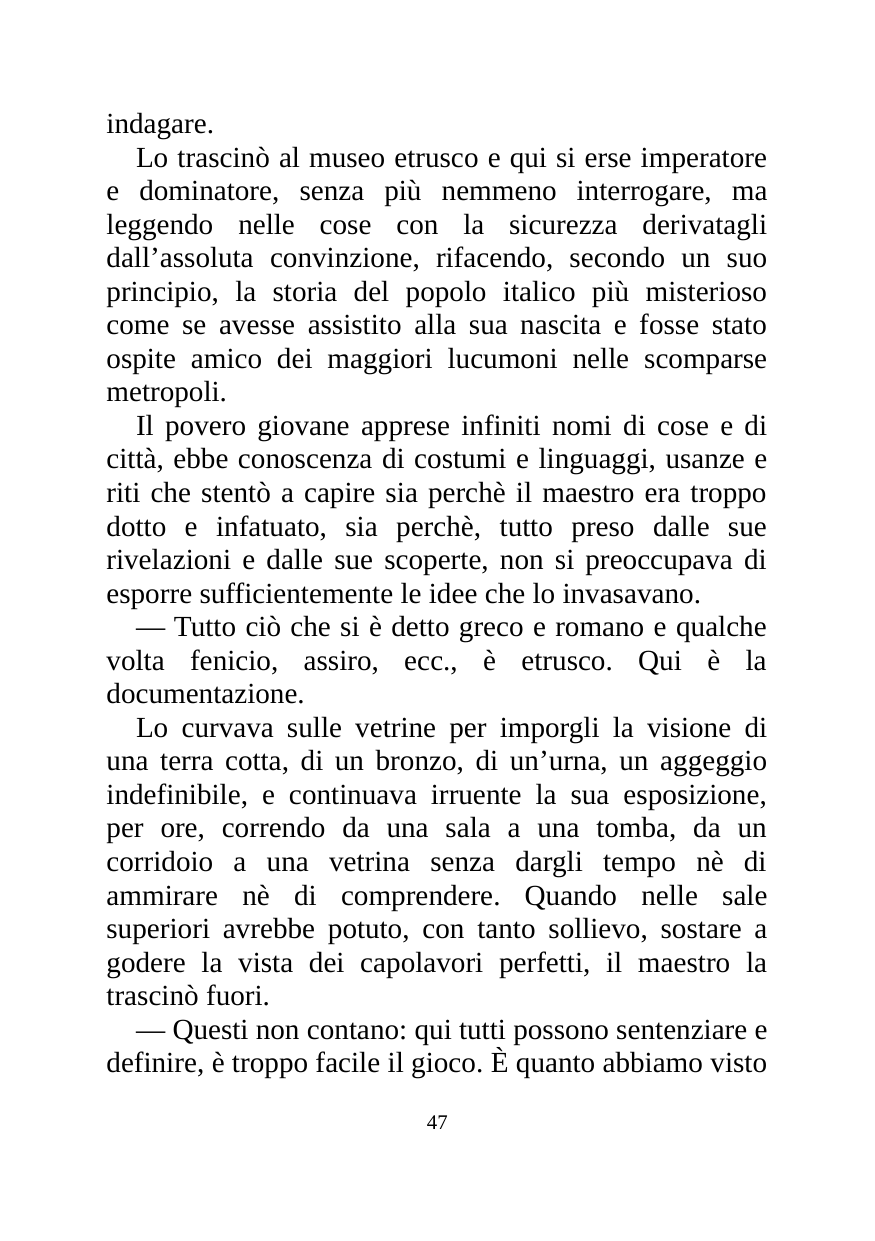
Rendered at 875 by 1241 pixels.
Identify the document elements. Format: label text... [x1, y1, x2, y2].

text Il povero giovane apprese infiniti nomi di cose e di città, ebbe conoscenza di costumi e linguaggi, usanze e riti che stentò a capire sia perchè il maestro era troppo dotto e infatuato, sia perchè, tutto preso dalle sue rivelazioni e dalle sue scoperte, non si preoccupava di esporre sufficientemente le idee che lo invasavano. [106, 408, 768, 609]
text — Tutto ciò che si è detto greco e romano e qualche volta fenicio, assiro, ecc., è etrusco. Qui è la documentazione. [106, 609, 768, 710]
text — Questi non contano: qui tutti possono sentenziare e definire, è troppo facile il gioco. È quanto abbiamo visto [106, 1012, 768, 1079]
text indagare. [106, 106, 768, 140]
text Lo trascinò al museo etrusco e qui si erse imperatore e dominatore, senza più nemmeno interrogare, ma leggendo nelle cose con la sicurezza derivatagli dall’assoluta convinzione, rifacendo, secondo un suo principio, la storia del popolo italico più misterioso come se avesse assistito alla sua nascita e fosse stato ospite amico dei maggiori lucumoni nelle scomparse metropoli. [106, 140, 768, 408]
text Lo curvava sulle vetrine per imporgli la visione di una terra cotta, di un bronzo, di un’urna, un aggeggio indefinibile, e continuava irruente la sua esposizione, per ore, correndo da una sala a una tomba, da un corridoio a una vetrina senza dargli tempo nè di ammirare nè di comprendere. Quando nelle sale superiori avrebbe potuto, con tanto sollievo, sostare a godere la vista dei capolavori perfetti, il maestro la trascinò fuori. [106, 710, 768, 1012]
